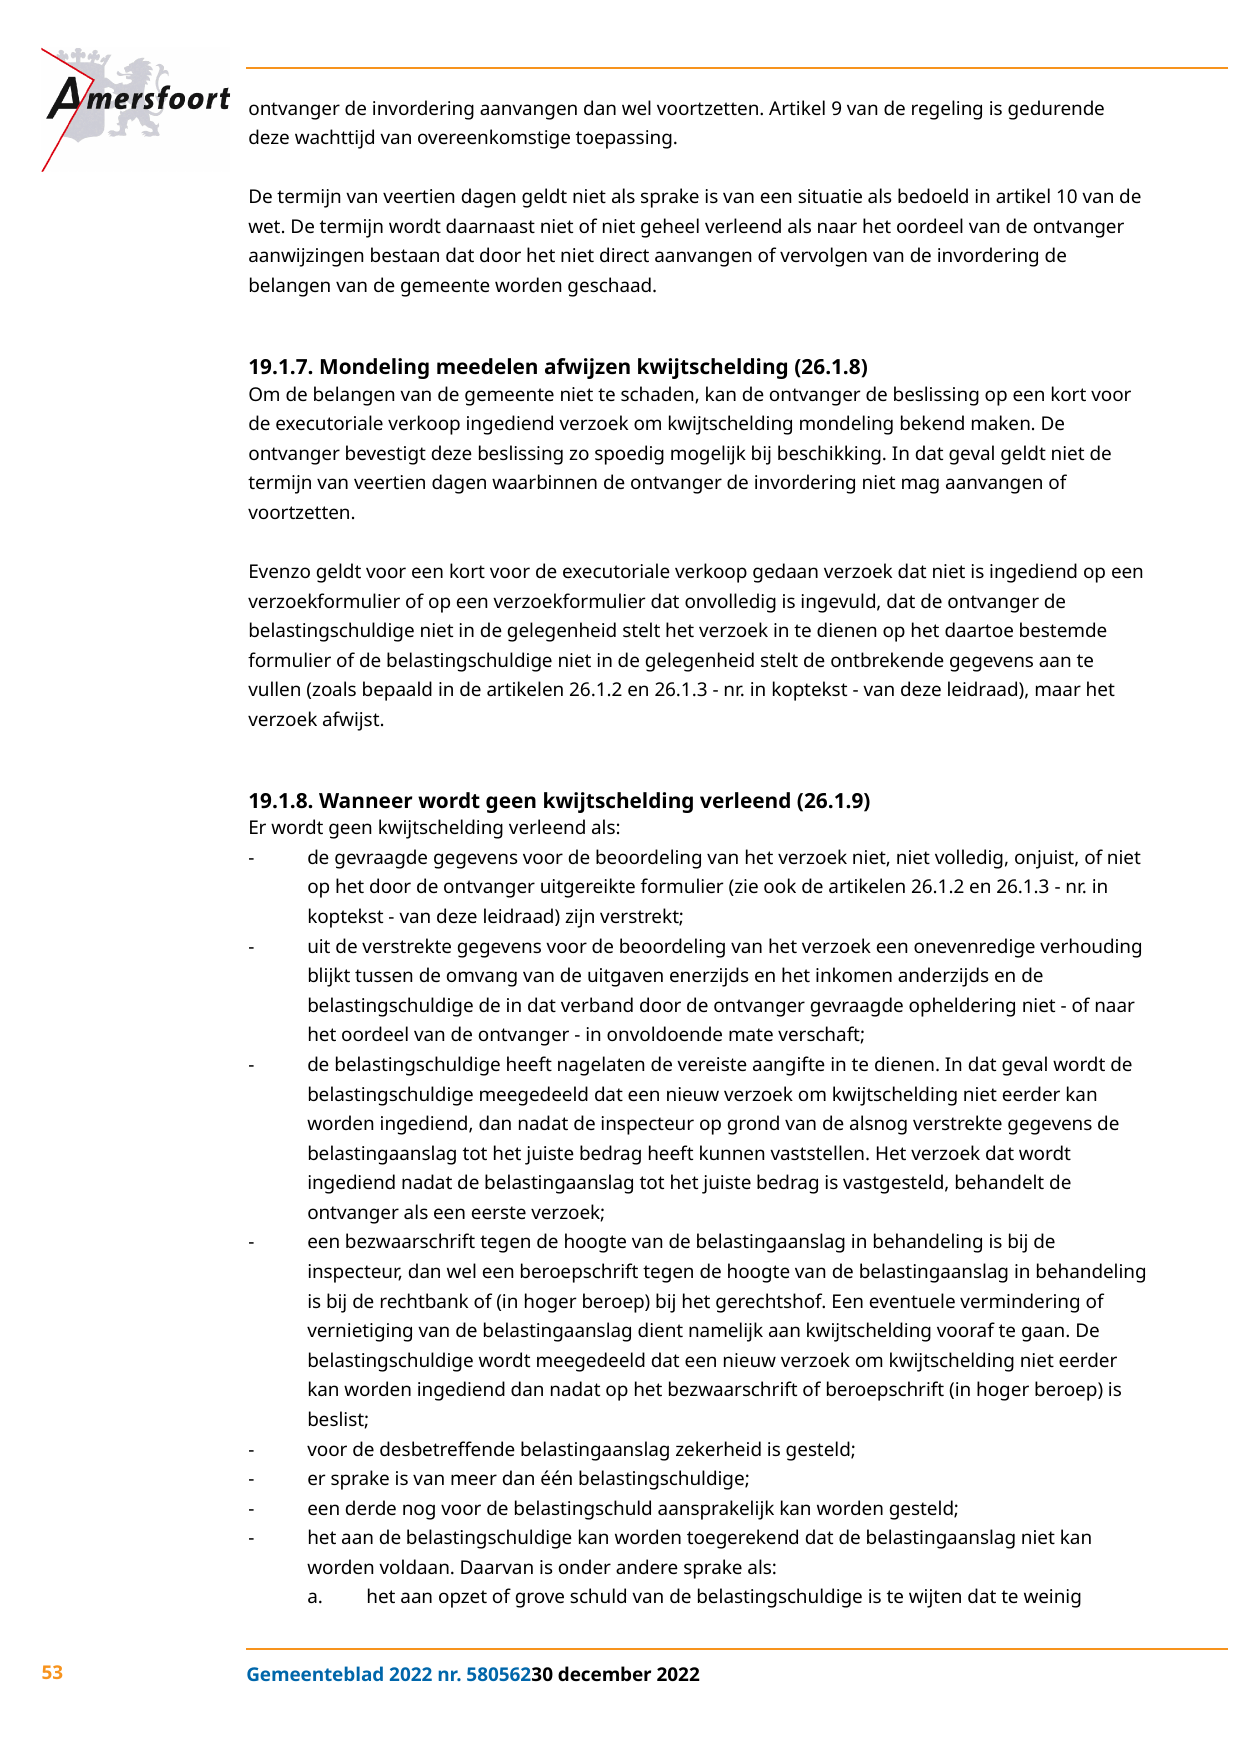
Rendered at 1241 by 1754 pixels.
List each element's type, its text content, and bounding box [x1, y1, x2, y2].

text Evenzo geldt voor een kort voor de executoriale verkoop gedaan verzoek dat niet is ingediend op een verzoekformulier of op een verzoekformulier dat onvolledig is ingevuld, dat de ontvanger de belastingschuldige niet in de gelegenheid stelt het verzoek in te dienen op het daartoe bestemde formulier of de belastingschuldige niet in de gelegenheid stelt de ontbrekende gegevens aan te vullen (zoals bepaald in de artikelen 26.1.2 en 26.1.3 - nr. in koptekst - van deze leidraad), maar het verzoek afwijst. [248, 558, 1152, 732]
text De termijn van veertien dagen geldt niet als sprake is van een situatie als bedoeld in artikel 10 van de wet. De termijn wordt daarnaast niet of niet geheel verleend als naar het oordeel van de ontvanger aanwijzingen bestaan dat door het niet direct aanvangen of vervolgen van de invordering de belangen van de gemeente worden geschaad. [248, 183, 1152, 298]
picture [41, 47, 231, 172]
list uit de verstrekte gegevens voor de beoordeling van het verzoek een onevenredige verhouding blijkt tussen de omvang van de uitgaven enerzijds en het inkomen anderzijds en de belastingschuldige de in dat verband door de ontvanger gevraagde opheldering niet - of naar het oordeel van de ontvanger - in onvoldoende mate verschaft; [248, 933, 1152, 1047]
list een bezwaarschrift tegen de hoogte van de belastingaanslag in behandeling is bij de inspecteur, dan wel een beroepschrift tegen de hoogte van de belastingaanslag in behandeling is bij de rechtbank of (in hoger beroep) bij het gerechtshof. Een eventuele vermindering of vernietiging van de belastingaanslag dient namelijk aan kwijtschelding vooraf te gaan. De belastingschuldige wordt meegedeeld dat een nieuw verzoek om kwijtschelding niet eerder kan worden ingediend dan nadat op het bezwaarschrift of beroepschrift (in hoger beroep) is beslist; [248, 1229, 1152, 1432]
list er sprake is van meer dan één belastingschuldige; [248, 1465, 1152, 1491]
list een derde nog voor de belastingschuld aansprakelijk kan worden gesteld; [248, 1495, 1152, 1521]
list het aan de belastingschuldige kan worden toegerekend dat de belastingaanslag niet kan worden voldaan. Daarvan is onder andere sprake als: [248, 1524, 1152, 1580]
text 19.1.7. Mondeling meedelen afwijzen kwijtschelding (26.1.8) [248, 352, 1152, 381]
text 19.1.8. Wanneer wordt geen kwijtschelding verleend (26.1.9) [248, 786, 1152, 814]
list het aan opzet of grove schuld van de belastingschuldige is te wijten dat te weinig [307, 1584, 1152, 1609]
text Er wordt geen kwijtschelding verleend als: [248, 814, 1152, 840]
text Om de belangen van de gemeente niet te schaden, kan de ontvanger de beslissing op een kort voor de executoriale verkoop ingediend verzoek om kwijtschelding mondeling bekend maken. De ontvanger bevestigt deze beslissing zo spoedig mogelijk bij beschikking. In dat geval geldt niet de termijn van veertien dagen waarbinnen de ontvanger de invordering niet mag aanvangen of voortzetten. [248, 381, 1152, 525]
text ontvanger de invordering aanvangen dan wel voortzetten. Artikel 9 van de regeling is gedurende deze wachttijd van overeenkomstige toepassing. [248, 95, 1152, 150]
list voor de desbetreffende belastingaanslag zekerheid is gesteld; [248, 1436, 1152, 1462]
list de belastingschuldige heeft nagelaten de vereiste aangifte in te dienen. In dat geval wordt de belastingschuldige meegedeeld dat een nieuw verzoek om kwijtschelding niet eerder kan worden ingediend, dan nadat de inspecteur op grond van de alsnog verstrekte gegevens de belastingaanslag tot het juiste bedrag heeft kunnen vaststellen. Het verzoek dat wordt ingediend nadat de belastingaanslag tot het juiste bedrag is vastgesteld, behandelt de ontvanger als een eerste verzoek; [248, 1051, 1152, 1225]
list de gevraagde gegevens voor de beoordeling van het verzoek niet, niet volledig, onjuist, of niet op het door de ontvanger uitgereikte formulier (zie ook de artikelen 26.1.2 en 26.1.3 - nr. in koptekst - van deze leidraad) zijn verstrekt; [248, 844, 1152, 929]
